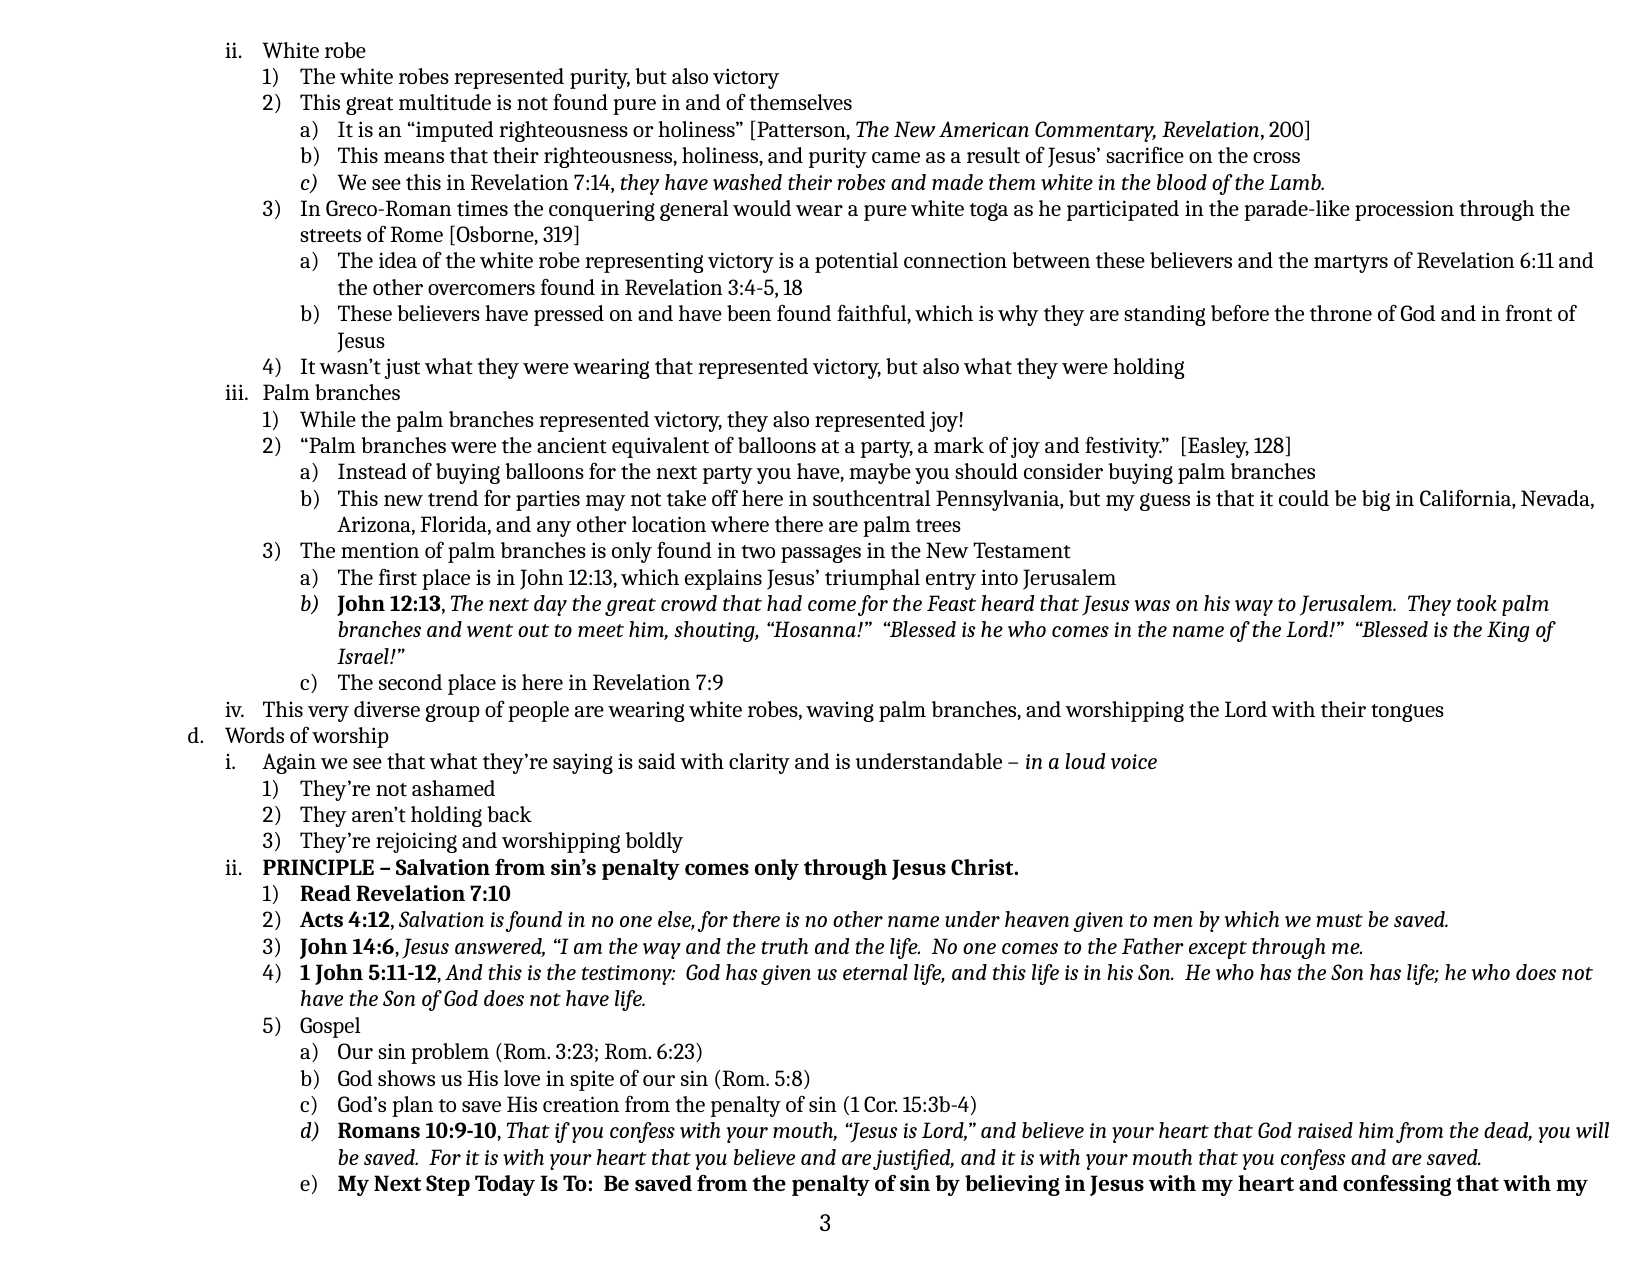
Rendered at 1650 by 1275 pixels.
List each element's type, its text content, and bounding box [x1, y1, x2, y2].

list John 14:6, Jesus answered, “I am the way and the truth and the life. No one comes to the Father except through me. [262, 933, 1612, 960]
list They’re rejoicing and worshipping boldly [262, 828, 1612, 854]
list God shows us His love in spite of our sin (Rom. 5:8) [300, 1065, 1612, 1092]
list The white robes represented purity, but also victory [262, 64, 1612, 90]
list White robe [225, 37, 1612, 64]
list The second place is here in Revelation 7:9 [300, 670, 1612, 696]
list “Palm branches were the ancient equivalent of balloons at a party, a mark of joy and festivity.” [Easley, 128] [262, 433, 1612, 459]
list They aren’t holding back [262, 802, 1612, 828]
list This very diverse group of people are wearing white robes, waving palm branches, and worshipping the Lord with their tongues [225, 696, 1612, 723]
list It is an “imputed righteousness or holiness” [Patterson, The New American Commentary, Revelation, 200] [300, 117, 1612, 143]
list My Next Step Today Is To: Be saved from the penalty of sin by believing in Jesus with my heart and confessing that with my [300, 1171, 1612, 1197]
list Romans 10:9-10, That if you confess with your mouth, “Jesus is Lord,” and believe in your heart that God raised him from the dead, you will be saved. For it is with your heart that you believe and are justified, and it is with your mouth that you confess and are saved. [300, 1118, 1612, 1171]
list These believers have pressed on and have been found faithful, which is why they are standing before the throne of God and in front of Jesus [300, 301, 1612, 354]
list PRINCIPLE – Salvation from sin’s penalty comes only through Jesus Christ. [225, 854, 1612, 881]
list God’s plan to save His creation from the penalty of sin (1 Cor. 15:3b-4) [300, 1092, 1612, 1118]
list The mention of palm branches is only found in two passages in the New Testament [262, 538, 1612, 564]
list Read Revelation 7:10 [262, 881, 1612, 907]
list It wasn’t just what they were wearing that represented victory, but also what they were holding [262, 354, 1612, 380]
list Instead of buying balloons for the next party you have, maybe you should consider buying palm branches [300, 459, 1612, 486]
list Palm branches [225, 380, 1612, 406]
list While the palm branches represented victory, they also represented joy! [262, 406, 1612, 433]
list This great multitude is not found pure in and of themselves [262, 90, 1612, 117]
list The idea of the white robe representing victory is a potential connection between these believers and the martyrs of Revelation 6:11 and the other overcomers found in Revelation 3:4-5, 18 [300, 248, 1612, 301]
list John 12:13, The next day the great crowd that had come for the Feast heard that Jesus was on his way to Jerusalem. They took palm branches and went out to meet him, shouting, “Hosanna!” “Blessed is he who comes in the name of the Lord!” “Blessed is the King of Israel!” [300, 591, 1612, 670]
list We see this in Revelation 7:14, they have washed their robes and made them white in the blood of the Lamb. [300, 169, 1612, 196]
list In Greco-Roman times the conquering general would wear a pure white toga as he participated in the parade-like procession through the streets of Rome [Osborne, 319] [262, 196, 1612, 248]
list Gospel [262, 1013, 1612, 1039]
list Acts 4:12, Salvation is found in no one else, for there is no other name under heaven given to men by which we must be saved. [262, 907, 1612, 933]
list 1 John 5:11-12, And this is the testimony: God has given us eternal life, and this life is in his Son. He who has the Son has life; he who does not have the Son of God does not have life. [262, 960, 1612, 1013]
list This new trend for parties may not take off here in southcentral Pennsylvania, but my guess is that it could be big in California, Nevada, Arizona, Florida, and any other location where there are palm trees [300, 486, 1612, 538]
list Again we see that what they’re saying is said with clarity and is understandable – in a loud voice [225, 749, 1612, 775]
list They’re not ashamed [262, 775, 1612, 802]
list Our sin problem (Rom. 3:23; Rom. 6:23) [300, 1039, 1612, 1065]
list This means that their righteousness, holiness, and purity came as a result of Jesus’ sacrifice on the cross [300, 143, 1612, 169]
list The first place is in John 12:13, which explains Jesus’ triumphal entry into Jerusalem [300, 564, 1612, 591]
list Words of worship [187, 723, 1612, 749]
